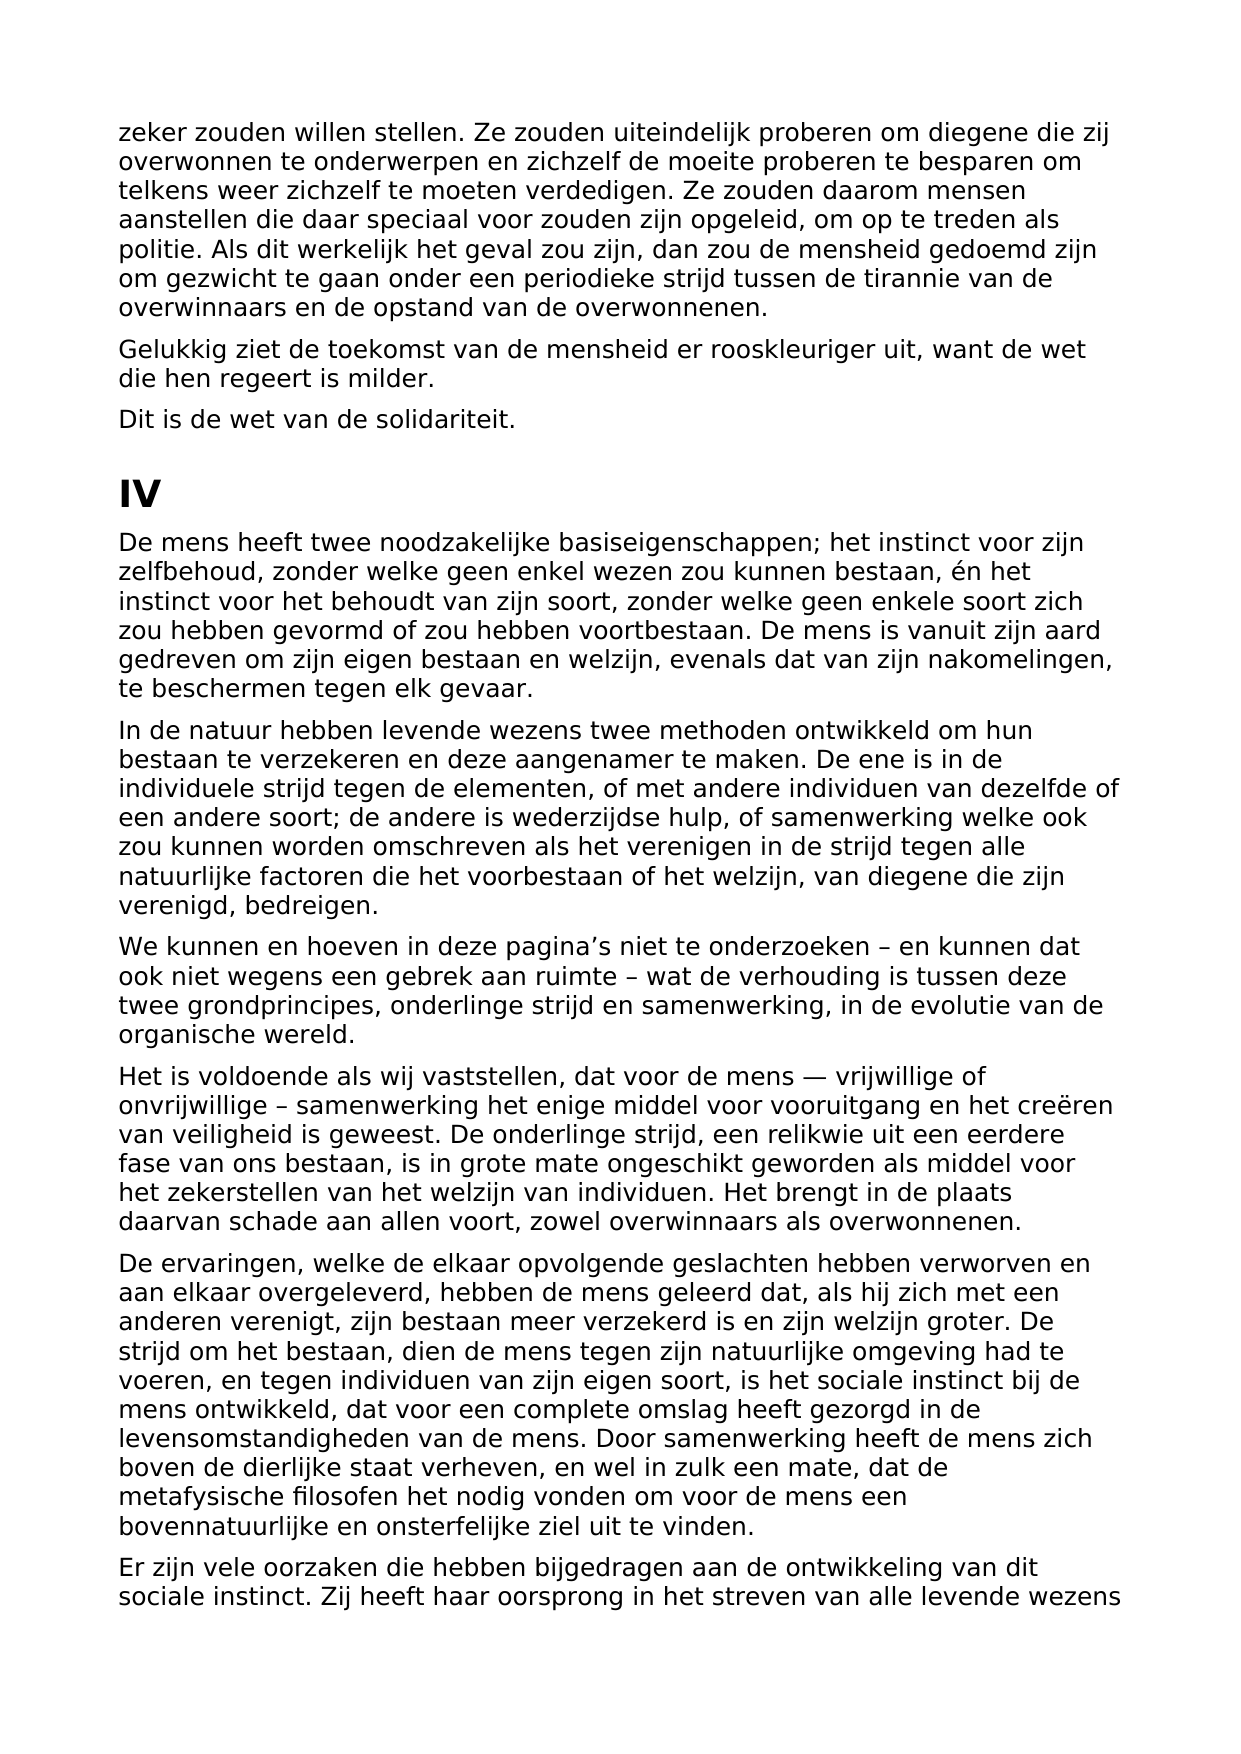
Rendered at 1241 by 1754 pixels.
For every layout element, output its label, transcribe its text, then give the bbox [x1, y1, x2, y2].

text Er zijn vele oorzaken die hebben bijgedragen aan de ontwikkeling van dit sociale instinct. Zij heeft haar oorsprong in het streven van alle levende wezens [118, 1553, 1122, 1612]
text De ervaringen, welke de elkaar opvolgende geslachten hebben verworven en aan elkaar overgeleverd, hebben de mens geleerd dat, als hij zich met een anderen verenigt, zijn bestaan meer verzekerd is en zijn welzijn groter. De strijd om het bestaan, dien de mens tegen zijn natuurlijke omgeving had te voeren, en tegen individuen van zijn eigen soort, is het sociale instinct bij de mens ontwikkeld, dat voor een complete omslag heeft gezorgd in de levensomstandigheden van de mens. Door samenwerking heeft de mens zich boven de dierlijke staat verheven, en wel in zulk een mate, dat de metafysische filosofen het nodig vonden om voor de mens een bovennatuurlijke en onsterfelijke ziel uit te vinden. [118, 1249, 1122, 1541]
text Dit is de wet van de solidariteit. [118, 406, 1122, 435]
subtitle IV [118, 472, 1122, 516]
text Het is voldoende als wij vaststellen, dat voor de mens — vrijwillige of onvrijwillige – samenwerking het enige middel voor vooruitgang en het creëren van veiligheid is geweest. De onderlinge strijd, een relikwie uit een eerdere fase van ons bestaan, is in grote mate ongeschikt geworden als middel voor het zekerstellen van het welzijn van individuen. Het brengt in de plaats daarvan schade aan allen voort, zowel overwinnaars als overwonnenen. [118, 1062, 1122, 1237]
text Gelukkig ziet de toekomst van de mensheid er rooskleuriger uit, want de wet die hen regeert is milder. [118, 335, 1122, 393]
text We kunnen en hoeven in deze pagina’s niet te onderzoeken – en kunnen dat ook niet wegens een gebrek aan ruimte – wat de verhouding is tussen deze twee grondprincipes, onderlinge strijd en samenwerking, in de evolutie van de organische wereld. [118, 933, 1122, 1049]
text zeker zouden willen stellen. Ze zouden uiteindelijk proberen om diegene die zij overwonnen te onderwerpen en zichzelf de moeite proberen te besparen om telkens weer zichzelf te moeten verdedigen. Ze zouden daarom mensen aanstellen die daar speciaal voor zouden zijn opgeleid, om op te treden als politie. Als dit werkelijk het geval zou zijn, dan zou de mensheid gedoemd zijn om gezwicht te gaan onder een periodieke strijd tussen de tirannie van de overwinnaars en de opstand van de overwonnenen. [118, 118, 1122, 322]
text In de natuur hebben levende wezens twee methoden ontwikkeld om hun bestaan te verzekeren en deze aangenamer te maken. De ene is in de individuele strijd tegen de elementen, of met andere individuen van dezelfde of een andere soort; de andere is wederzijdse hulp, of samenwerking welke ook zou kunnen worden omschreven als het verenigen in de strijd tegen alle natuurlijke factoren die het voorbestaan of het welzijn, van diegene die zijn verenigd, bedreigen. [118, 716, 1122, 920]
text De mens heeft twee noodzakelijke basiseigenschappen; het instinct voor zijn zelfbehoud, zonder welke geen enkel wezen zou kunnen bestaan, én het instinct voor het behoudt van zijn soort, zonder welke geen enkele soort zich zou hebben gevormd of zou hebben voortbestaan. De mens is vanuit zijn aard gedreven om zijn eigen bestaan en welzijn, evenals dat van zijn nakomelingen, te beschermen tegen elk gevaar. [118, 528, 1122, 703]
